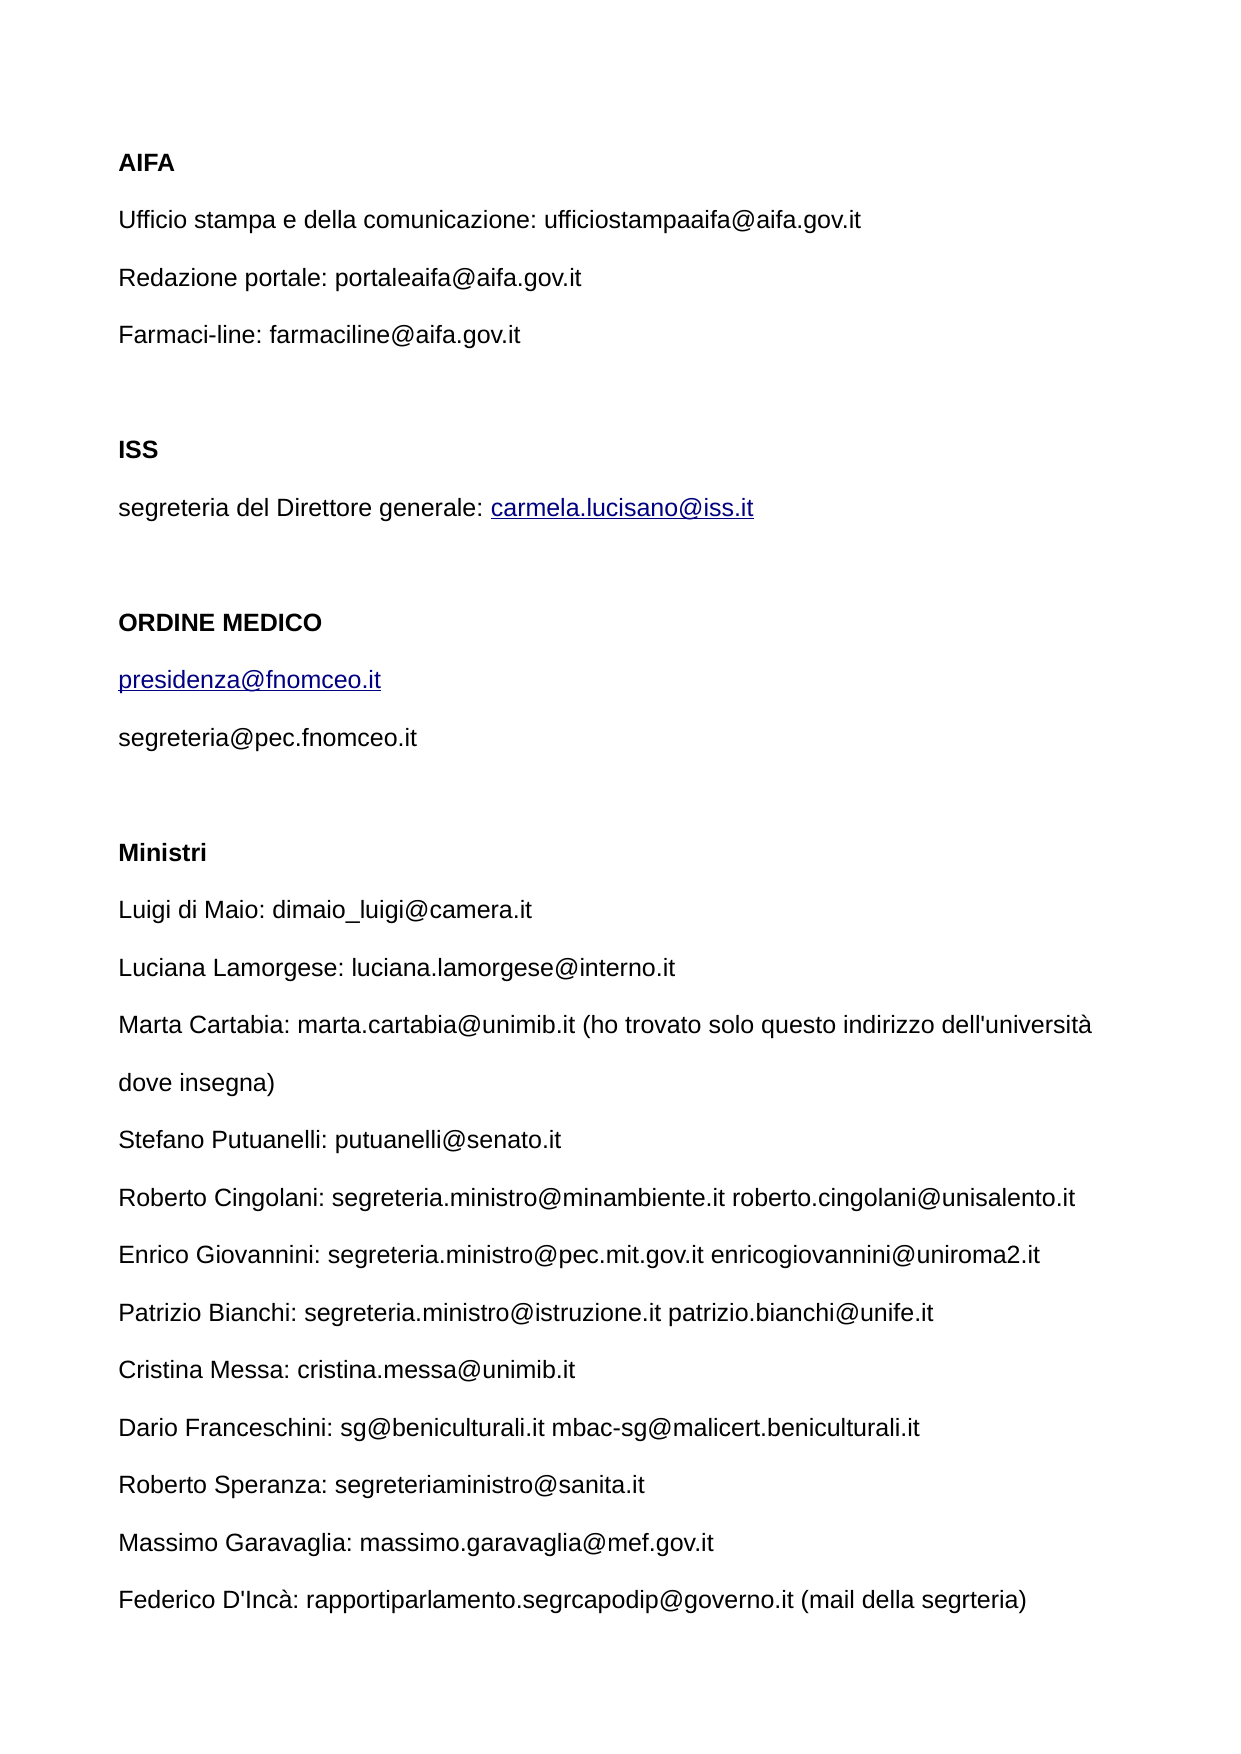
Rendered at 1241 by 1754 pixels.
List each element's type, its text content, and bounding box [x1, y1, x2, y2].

text Massimo Garavaglia: massimo.garavaglia@mef.gov.it [118, 1528, 1122, 1556]
text Dario Franceschini: sg@beniculturali.it mbac-sg@malicert.beniculturali.it [118, 1413, 1122, 1441]
text Farmaci-line: farmaciline@aifa.gov.it [118, 320, 1122, 349]
text Roberto Speranza: segreteriaministro@sanita.it [118, 1470, 1122, 1499]
text ISS [118, 435, 1122, 464]
text Stefano Putuanelli: putuanelli@senato.it [118, 1125, 1122, 1154]
text ORDINE MEDICO [118, 608, 1122, 636]
text Luigi di Maio: dimaio_luigi@camera.it [118, 895, 1122, 924]
text Luciana Lamorgese: luciana.lamorgese@interno.it [118, 953, 1122, 981]
text AIFA [118, 148, 1122, 176]
text Ministri [118, 838, 1122, 866]
text Patrizio Bianchi: segreteria.ministro@istruzione.it patrizio.bianchi@unife.it [118, 1298, 1122, 1326]
text Enrico Giovannini: segreteria.ministro@pec.mit.gov.it enricogiovannini@uniroma2.it [118, 1240, 1122, 1269]
text segreteria del Direttore generale: carmela.lucisano@iss.it [118, 493, 1122, 521]
text Roberto Cingolani: segreteria.ministro@minambiente.it roberto.cingolani@unisalento.it [118, 1183, 1122, 1211]
text presidenza@fnomceo.it [118, 665, 1122, 694]
text Ufficio stampa e della comunicazione: ufficiostampaaifa@aifa.gov.it [118, 205, 1122, 234]
text Cristina Messa: cristina.messa@unimib.it [118, 1355, 1122, 1384]
text segreteria@pec.fnomceo.it [118, 723, 1122, 751]
text Redazione portale: portaleaifa@aifa.gov.it [118, 263, 1122, 291]
text Federico D'Incà: rapportiparlamento.segrcapodip@governo.it (mail della segrteria) [118, 1585, 1122, 1614]
text Marta Cartabia: marta.cartabia@unimib.it (ho trovato solo questo indirizzo dell'università dove insegna) [118, 1010, 1122, 1096]
